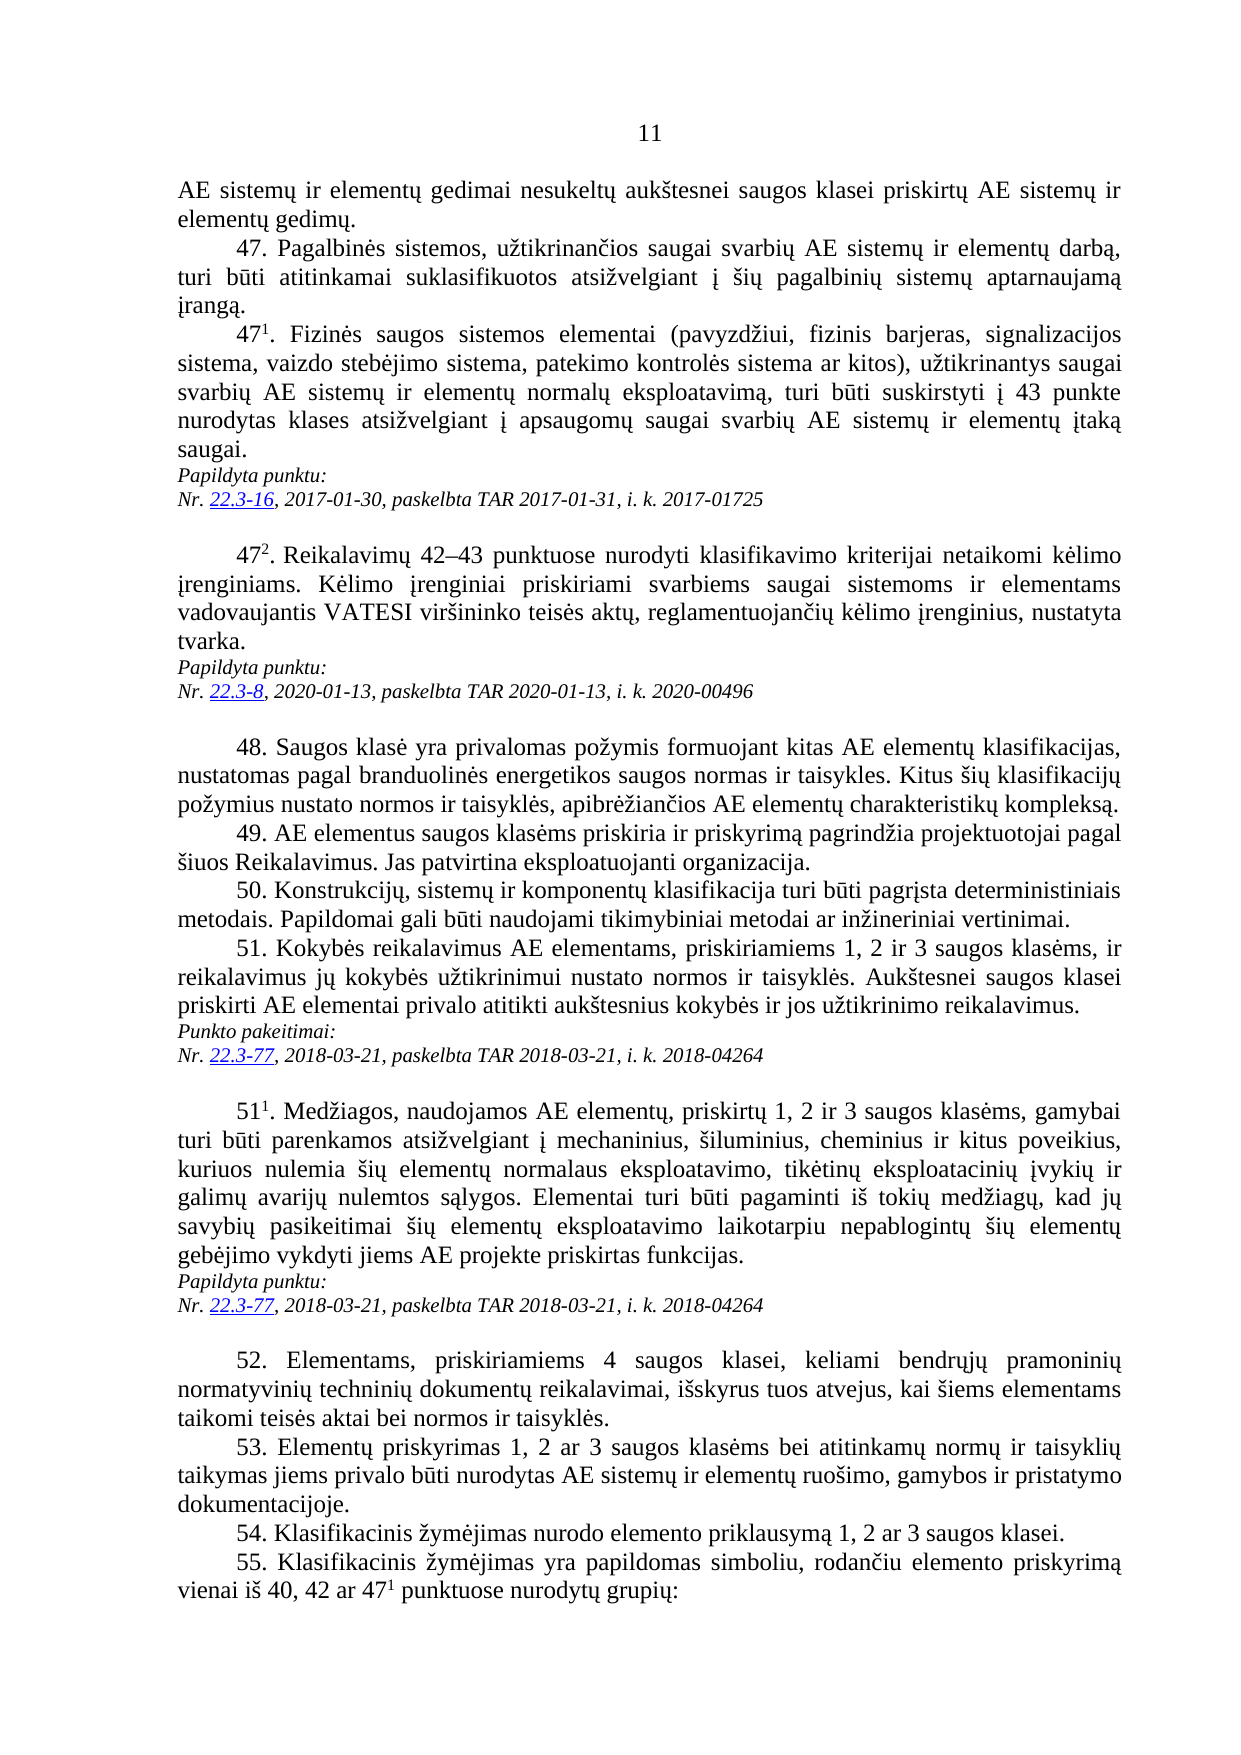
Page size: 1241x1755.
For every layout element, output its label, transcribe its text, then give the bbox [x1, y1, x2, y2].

text 49. AE elementus saugos klasėms priskiria ir priskyrimą pagrindžia projektuotojai pagal šiuos Reikalavimus. Jas patvirtina eksploatuojanti organizacija. [177, 818, 1122, 876]
text 55. Klasifikacinis žymėjimas yra papildomas simboliu, rodančiu elemento priskyrimą vienai iš 40, 42 ar 471 punktuose nurodytų grupių: [177, 1547, 1122, 1604]
text 53. Elementų priskyrimas 1, 2 ar 3 saugos klasėms bei atitinkamų normų ir taisyklių taikymas jiems privalo būti nurodytas AE sistemų ir elementų ruošimo, gamybos ir pristatymo dokumentacijoje. [177, 1432, 1122, 1518]
text 472. Reikalavimų 42–43 punktuose nurodyti klasifikavimo kriterijai netaikomi kėlimo įrenginiams. Kėlimo įrenginiai priskiriami svarbiems saugai sistemoms ir elementams vadovaujantis VATESI viršininko teisės aktų, reglamentuojančių kėlimo įrenginius, nustatyta tvarka. [177, 540, 1122, 655]
text Nr. 22.3-16, 2017-01-30, paskelbta TAR 2017-01-31, i. k. 2017-01725 [177, 487, 1122, 511]
text 48. Saugos klasė yra privalomas požymis formuojant kitas AE elementų klasifikacijas, nustatomas pagal branduolinės energetikos saugos normas ir taisykles. Kitus šių klasifikacijų požymius nustato normos ir taisyklės, apibrėžiančios AE elementų charakteristikų kompleksą. [177, 732, 1122, 818]
text AE sistemų ir elementų gedimai nesukeltų aukštesnei saugos klasei priskirtų AE sistemų ir elementų gedimų. [177, 176, 1122, 233]
text 471. Fizinės saugos sistemos elementai (pavyzdžiui, fizinis barjeras, signalizacijos sistema, vaizdo stebėjimo sistema, patekimo kontrolės sistema ar kitos), užtikrinantys saugai svarbių AE sistemų ir elementų normalų eksploatavimą, turi būti suskirstyti į 43 punkte nurodytas klases atsižvelgiant į apsaugomų saugai svarbių AE sistemų ir elementų įtaką saugai. [177, 319, 1122, 463]
text 50. Konstrukcijų, sistemų ir komponentų klasifikacija turi būti pagrįsta deterministiniais metodais. Papildomai gali būti naudojami tikimybiniai metodai ar inžineriniai vertinimai. [177, 876, 1122, 933]
text Papildyta punktu: [177, 1269, 1122, 1293]
text 51. Kokybės reikalavimus AE elementams, priskiriamiems 1, 2 ir 3 saugos klasėms, ir reikalavimus jų kokybės užtikrinimui nustato normos ir taisyklės. Aukštesnei saugos klasei priskirti AE elementai privalo atitikti aukštesnius kokybės ir jos užtikrinimo reikalavimus. [177, 933, 1122, 1019]
text Papildyta punktu: [177, 655, 1122, 679]
text 47. Pagalbinės sistemos, užtikrinančios saugai svarbių AE sistemų ir elementų darbą, turi būti atitinkamai suklasifikuotos atsižvelgiant į šių pagalbinių sistemų aptarnaujamą įrangą. [177, 233, 1122, 319]
text 52. Elementams, priskiriamiems 4 saugos klasei, keliami bendrųjų pramoninių normatyvinių techninių dokumentų reikalavimai, išskyrus tuos atvejus, kai šiems elementams taikomi teisės aktai bei normos ir taisyklės. [177, 1346, 1122, 1432]
text Punkto pakeitimai: [177, 1019, 1122, 1043]
text Nr. 22.3-8, 2020-01-13, paskelbta TAR 2020-01-13, i. k. 2020-00496 [177, 679, 1122, 703]
text 54. Klasifikacinis žymėjimas nurodo elemento priklausymą 1, 2 ar 3 saugos klasei. [177, 1518, 1122, 1547]
text 511. Medžiagos, naudojamos AE elementų, priskirtų 1, 2 ir 3 saugos klasėms, gamybai turi būti parenkamos atsižvelgiant į mechaninius, šiluminius, cheminius ir kitus poveikius, kuriuos nulemia šių elementų normalaus eksploatavimo, tikėtinų eksploatacinių įvykių ir galimų avarijų nulemtos sąlygos. Elementai turi būti pagaminti iš tokių medžiagų, kad jų savybių pasikeitimai šių elementų eksploatavimo laikotarpiu nepablogintų šių elementų gebėjimo vykdyti jiems AE projekte priskirtas funkcijas. [177, 1096, 1122, 1269]
text Papildyta punktu: [177, 463, 1122, 487]
text Nr. 22.3-77, 2018-03-21, paskelbta TAR 2018-03-21, i. k. 2018-04264 [177, 1043, 1122, 1067]
text Nr. 22.3-77, 2018-03-21, paskelbta TAR 2018-03-21, i. k. 2018-04264 [177, 1293, 1122, 1317]
